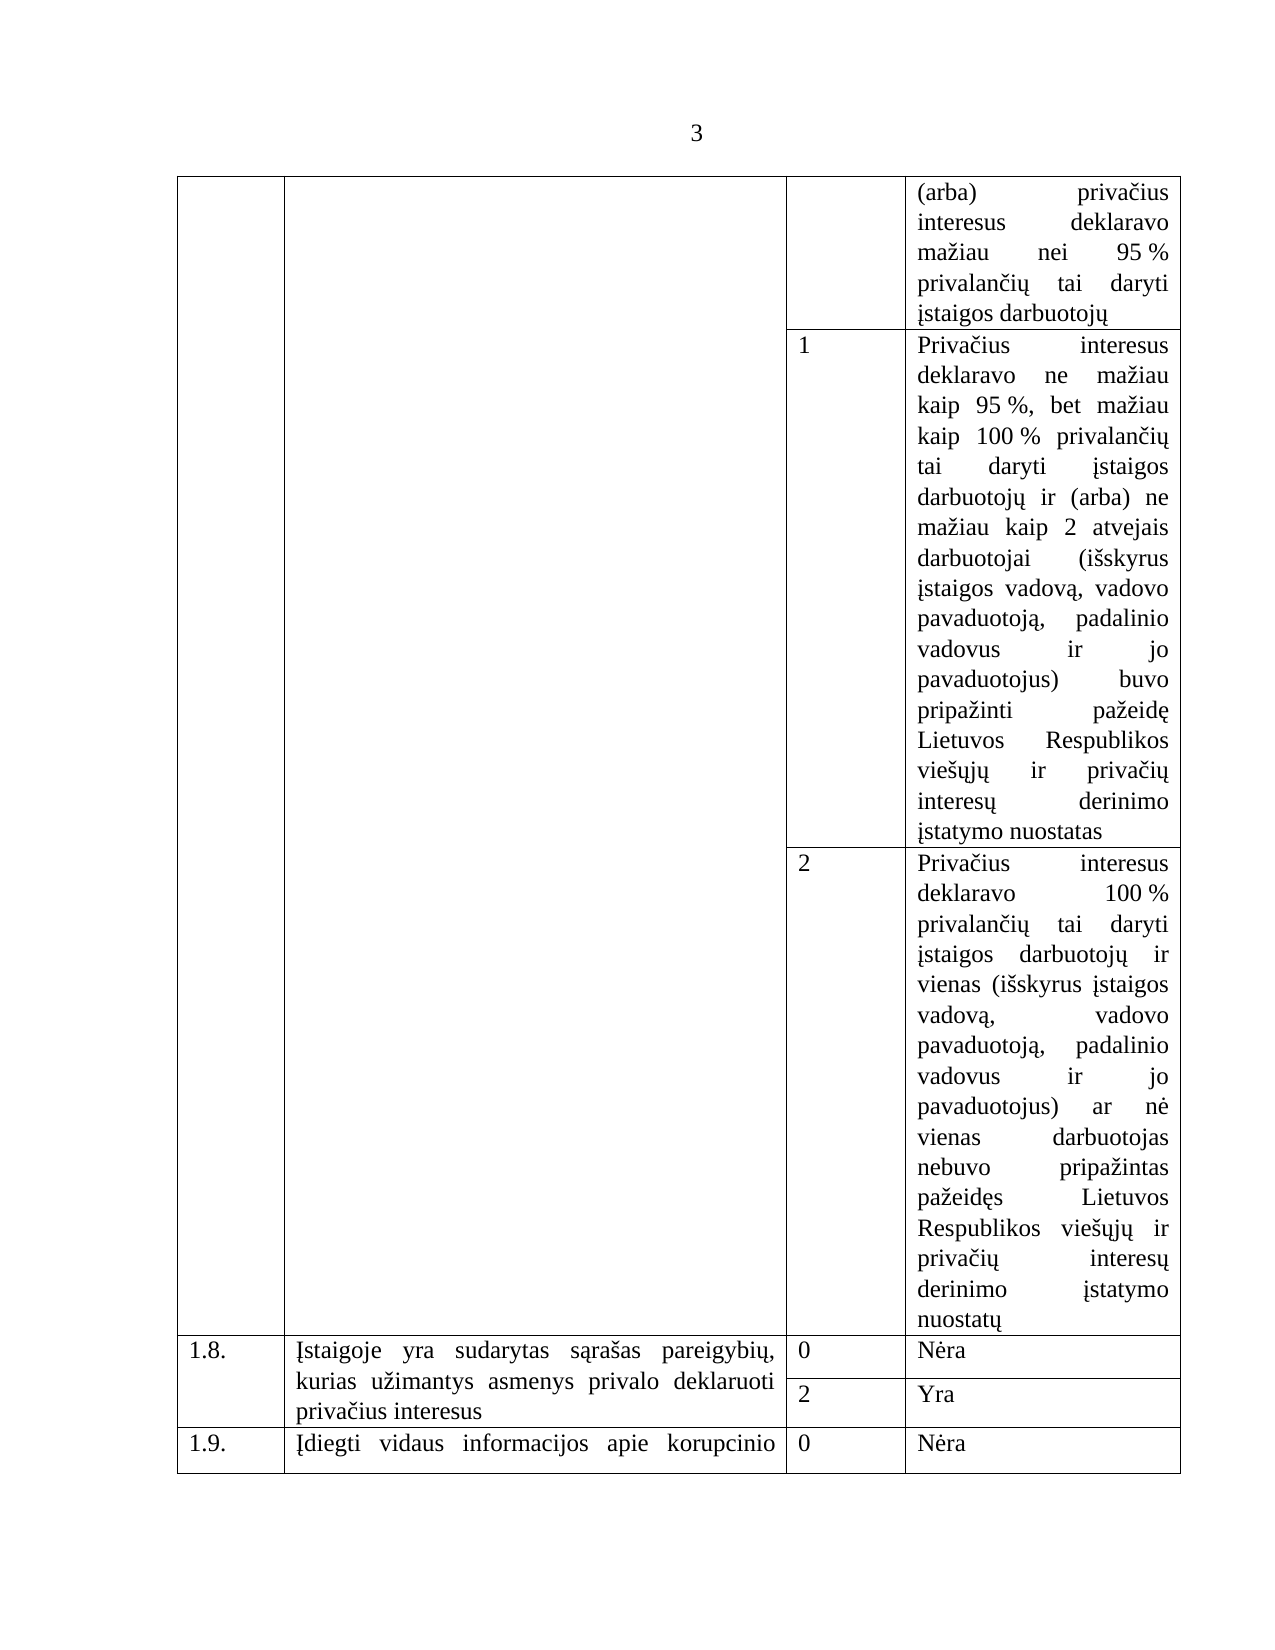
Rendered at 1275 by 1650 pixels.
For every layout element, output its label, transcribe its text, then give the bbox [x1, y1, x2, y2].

table_cell 1.8. [178, 1336, 284, 1427]
table_cell Privačius interesus deklaravo 100 % privalančių tai daryti įstaigos darbuotojų ir vienas (išskyrus įstaigos vadovą, vadovo pavaduotoją, padalinio vadovus ir jo pavaduotojus) ar nė vienas darbuotojas nebuvo pripažintas pažeidęs Lietuvos Respublikos viešųjų ir privačių interesų derinimo įstatymo nuostatų [906, 848, 1180, 1334]
table_cell 0 [787, 1336, 905, 1378]
table_cell 2 [787, 848, 905, 1334]
table_cell Įdiegti vidaus informacijos apie korupcinio [285, 1428, 786, 1473]
table_cell 2 [787, 1379, 905, 1427]
table_cell Nėra [906, 1428, 1180, 1473]
table_cell Nėra [906, 1336, 1180, 1378]
table_cell [285, 177, 786, 1334]
table_cell [178, 177, 284, 1334]
table_cell Privačius interesus deklaravo ne mažiau kaip 95 %, bet mažiau kaip 100 % privalančių tai daryti įstaigos darbuotojų ir (arba) ne mažiau kaip 2 atvejais darbuotojai (išskyrus įstaigos vadovą, vadovo pavaduotoją, padalinio vadovus ir jo pavaduotojus) buvo pripažinti pažeidę Lietuvos Respublikos viešųjų ir privačių interesų derinimo įstatymo nuostatas [906, 330, 1180, 847]
table_cell (arba) privačius interesus deklaravo mažiau nei 95 % privalančių tai daryti įstaigos darbuotojų [906, 177, 1180, 329]
table_cell 1 [787, 330, 905, 847]
table_cell 1.9. [178, 1428, 284, 1473]
table_cell Yra [906, 1379, 1180, 1427]
table_cell 0 [787, 1428, 905, 1473]
table_cell [787, 177, 905, 329]
table_cell Įstaigoje yra sudarytas sąrašas pareigybių, kurias užimantys asmenys privalo deklaruoti privačius interesus [285, 1336, 786, 1427]
